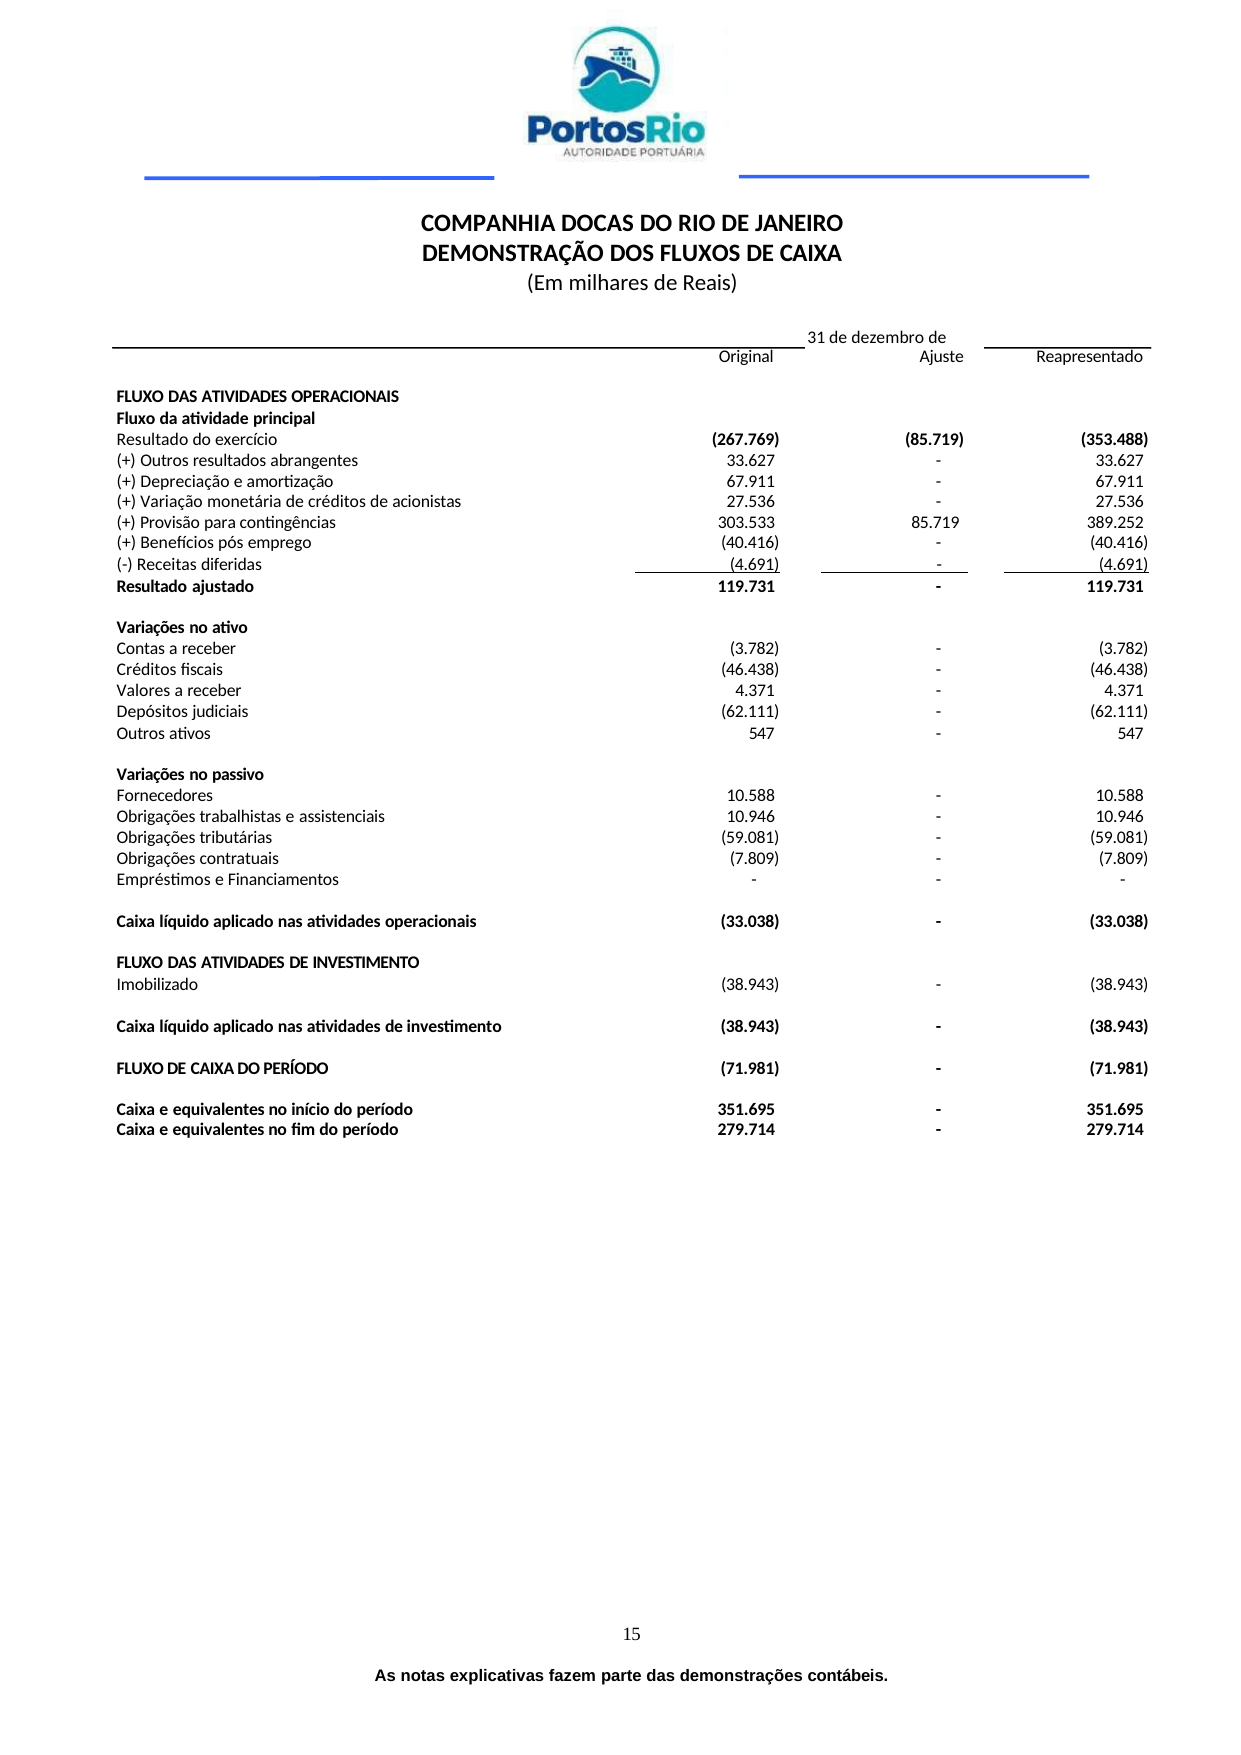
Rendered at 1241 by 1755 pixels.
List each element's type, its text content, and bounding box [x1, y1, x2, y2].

table_cell (+) Depreciação e amortização [111, 472, 570, 493]
table_cell - [800, 452, 986, 472]
table_cell Resultado ajustado [111, 577, 570, 608]
table_cell (4.691) [570, 554, 800, 577]
table_cell (+) Benefícios pós emprego [111, 535, 570, 554]
table_cell - [800, 902, 986, 943]
table_cell (+) Variação monetária de créditos de acionistas [111, 493, 570, 514]
table_cell 279.714 [986, 1122, 1154, 1141]
table_cell 119.731 [570, 577, 800, 608]
table_cell (46.438) [570, 661, 800, 682]
table_cell - [800, 472, 986, 493]
table_cell 85.719 [800, 514, 986, 535]
table_cell Fluxo da atividade principal [111, 409, 570, 430]
table_cell Empréstimos e Financiamentos [111, 870, 570, 902]
table_cell (3.782) [986, 640, 1154, 661]
table_cell (+) Provisão para contingências [111, 514, 570, 535]
table_cell (-) Receitas diferidas [111, 554, 570, 577]
table_cell FLUXO DAS ATIVIDADES OPERACIONAIS [111, 378, 570, 409]
table_cell Contas a receber [111, 640, 570, 661]
table_cell (62.111) [986, 703, 1154, 723]
table_cell - [800, 724, 986, 755]
table_cell [800, 378, 986, 409]
table_cell (+) Outros resultados abrangentes [111, 452, 570, 472]
table_cell Imobilizado [111, 975, 570, 1006]
table_cell Obrigações contratuais [111, 849, 570, 870]
table_cell (71.981) [570, 1049, 800, 1090]
table_cell (267.769) [570, 430, 800, 452]
table_cell (46.438) [986, 661, 1154, 682]
table_cell 119.731 [986, 577, 1154, 608]
table_cell 33.627 [986, 452, 1154, 472]
table_cell Outros ativos [111, 724, 570, 755]
table_cell Caixa e equivalentes no fim do período [111, 1122, 570, 1141]
table_cell - [800, 1049, 986, 1090]
table_cell - [800, 849, 986, 870]
table_cell - [986, 870, 1154, 902]
table_cell [986, 755, 1154, 786]
table_cell (40.416) [986, 535, 1154, 554]
table_cell - [800, 577, 986, 608]
table_cell Valores a receber [111, 682, 570, 702]
table_cell - [800, 828, 986, 849]
table_cell - [800, 554, 986, 577]
table_cell [800, 944, 986, 975]
table_cell FLUXO DE CAIXA DO PERÍODO [111, 1049, 570, 1090]
table_cell [570, 378, 800, 409]
table_cell Caixa líquido aplicado nas atividades de investimento [111, 1006, 570, 1048]
table_cell (71.981) [986, 1049, 1154, 1090]
table_cell 4.371 [986, 682, 1154, 702]
table_cell - [800, 661, 986, 682]
table_cell Fornecedores [111, 786, 570, 807]
table_cell [570, 409, 800, 430]
table_cell 33.627 [570, 452, 800, 472]
table_cell 389.252 [986, 514, 1154, 535]
table_cell (33.038) [986, 902, 1154, 943]
table_cell 10.588 [986, 786, 1154, 807]
table_cell - [800, 786, 986, 807]
table_cell Obrigações trabalhistas e assistenciais [111, 807, 570, 828]
table_header Reapresentado [986, 348, 1154, 378]
table_cell 351.695 [570, 1090, 800, 1122]
table_cell (59.081) [570, 828, 800, 849]
table_cell 27.536 [986, 493, 1154, 514]
table_cell Créditos fiscais [111, 661, 570, 682]
table_cell - [570, 870, 800, 902]
table_cell 351.695 [986, 1090, 1154, 1122]
table_cell - [800, 1122, 986, 1141]
table_cell [986, 409, 1154, 430]
table_cell - [800, 870, 986, 902]
table_cell 67.911 [986, 472, 1154, 493]
table_cell (7.809) [986, 849, 1154, 870]
table_cell - [800, 1006, 986, 1048]
table_cell (40.416) [570, 535, 800, 554]
table_cell [800, 409, 986, 430]
table_cell [570, 944, 800, 975]
table_cell Caixa líquido aplicado nas atividades operacionais [111, 902, 570, 943]
table_cell 303.533 [570, 514, 800, 535]
table_cell [800, 755, 986, 786]
table_cell - [800, 493, 986, 514]
table_cell (62.111) [570, 703, 800, 723]
table_cell 547 [986, 724, 1154, 755]
table_cell (38.943) [570, 975, 800, 1006]
table_cell 10.946 [986, 807, 1154, 828]
table_cell (4.691) [986, 554, 1154, 577]
table_cell (38.943) [986, 975, 1154, 1006]
table_cell 10.588 [570, 786, 800, 807]
table_cell [570, 755, 800, 786]
table_cell 4.371 [570, 682, 800, 702]
table_cell Resultado do exercício [111, 430, 570, 452]
table_cell - [800, 807, 986, 828]
table_cell FLUXO DAS ATIVIDADES DE INVESTIMENTO [111, 944, 570, 975]
table_cell (38.943) [570, 1006, 800, 1048]
table_cell (85.719) [800, 430, 986, 452]
table_cell [570, 608, 800, 639]
table_cell (33.038) [570, 902, 800, 943]
table_cell 279.714 [570, 1122, 800, 1141]
table_cell Variações no ativo [111, 608, 570, 639]
table_cell [986, 944, 1154, 975]
table_header Ajuste [800, 349, 986, 378]
table_cell [986, 608, 1154, 639]
table_cell (7.809) [570, 849, 800, 870]
table_cell (59.081) [986, 828, 1154, 849]
table_cell Variações no passivo [111, 755, 570, 786]
table_header Original [570, 349, 800, 378]
table_header [111, 348, 570, 378]
table_cell 547 [570, 724, 800, 755]
table_cell Caixa e equivalentes no início do período [111, 1090, 570, 1122]
table_cell - [800, 682, 986, 702]
table_cell - [800, 1090, 986, 1122]
table_cell Obrigações tributárias [111, 828, 570, 849]
table_cell (38.943) [986, 1006, 1154, 1048]
table_cell (353.488) [986, 430, 1154, 452]
table_cell - [800, 640, 986, 661]
table_cell - [800, 975, 986, 1006]
table_cell - [800, 535, 986, 554]
table_cell [800, 608, 986, 639]
table_cell - [800, 703, 986, 723]
table_cell 10.946 [570, 807, 800, 828]
table_cell 67.911 [570, 472, 800, 493]
table_cell Depósitos judiciais [111, 703, 570, 723]
table_cell (3.782) [570, 640, 800, 661]
table_cell 27.536 [570, 493, 800, 514]
table_cell [986, 378, 1154, 409]
